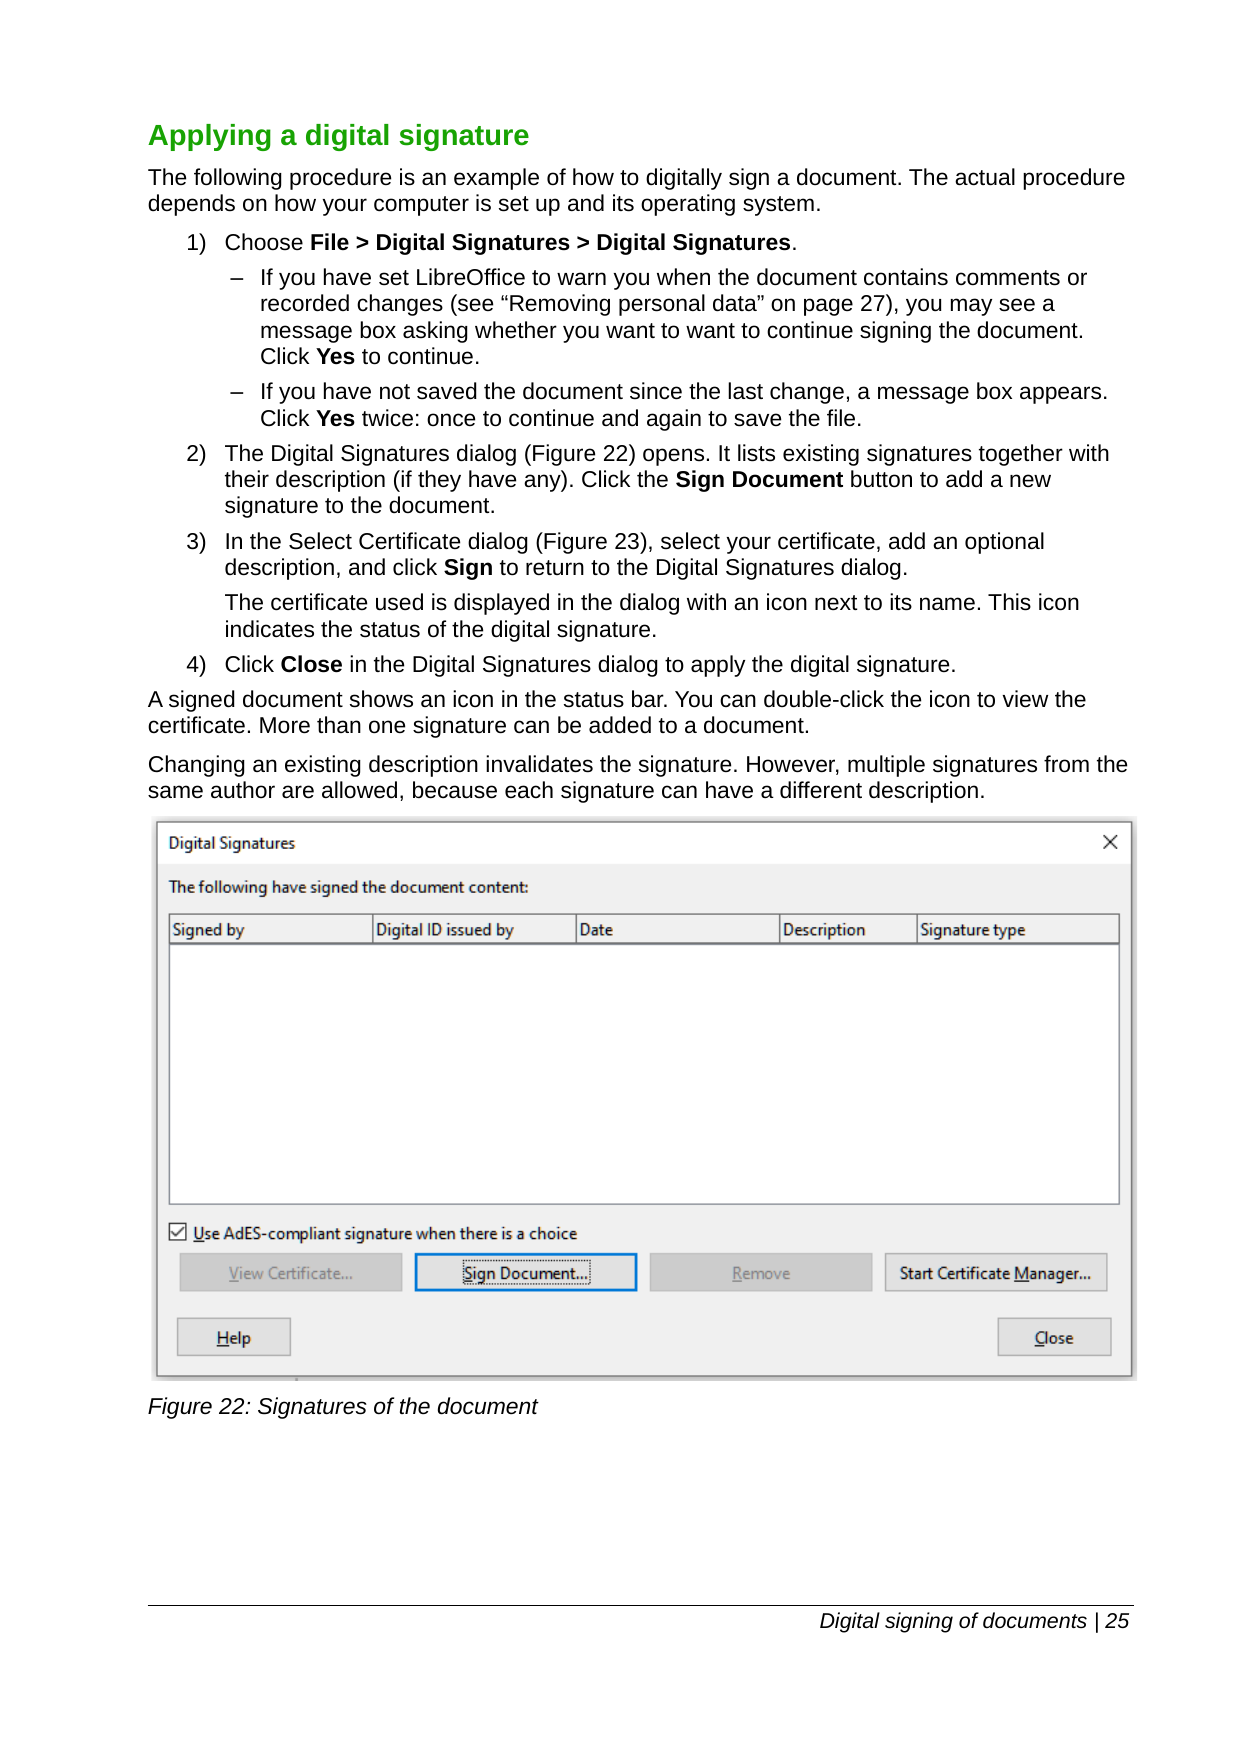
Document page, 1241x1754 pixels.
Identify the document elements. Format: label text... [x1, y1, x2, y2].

list The following procedure is an example of how to digitally sign a document. The actual procedure depends on how your computer is set up and its operating system. [148, 163, 1134, 216]
picture [151, 816, 1138, 1381]
text Figure 22: Signatures of the document [148, 1393, 1141, 1419]
text A signed document shows an icon in the status bar. You can double-click the icon to view the certificate. More than one signature can be added to a document. [148, 686, 1134, 739]
list The certificate used is displayed in the dialog with an icon next to its name. This icon indicates the status of the digital signature. [207, 589, 1134, 642]
list In the Select Certificate dialog (Figure 23), select your certificate, add an optional description, and click Sign to return to the Digital Signatures dialog. [207, 528, 1134, 580]
subtitle Applying a digital signature [148, 118, 1134, 152]
list Choose File > Digital Signatures > Digital Signatures. [207, 229, 1134, 255]
list If you have set LibreOffice to warn you when the document contains comments or recorded changes (see “Removing personal data” on page 27), you may see a message box asking whether you want to want to continue signing the document. Click Yes to continue. [230, 264, 1134, 369]
list The Digital Signatures dialog (Figure 22) opens. It lists existing signatures together with their description (if they have any). Click the Sign Document button to add a new signature to the document. [207, 440, 1134, 519]
text Changing an existing description invalidates the signature. However, multiple signatures from the same author are allowed, because each signature can have a different description. [148, 751, 1134, 804]
list If you have not saved the document since the last change, a message box appears. Click Yes twice: once to continue and again to save the file. [230, 378, 1134, 431]
list Click Close in the Digital Signatures dialog to apply the digital signature. [207, 651, 1134, 677]
